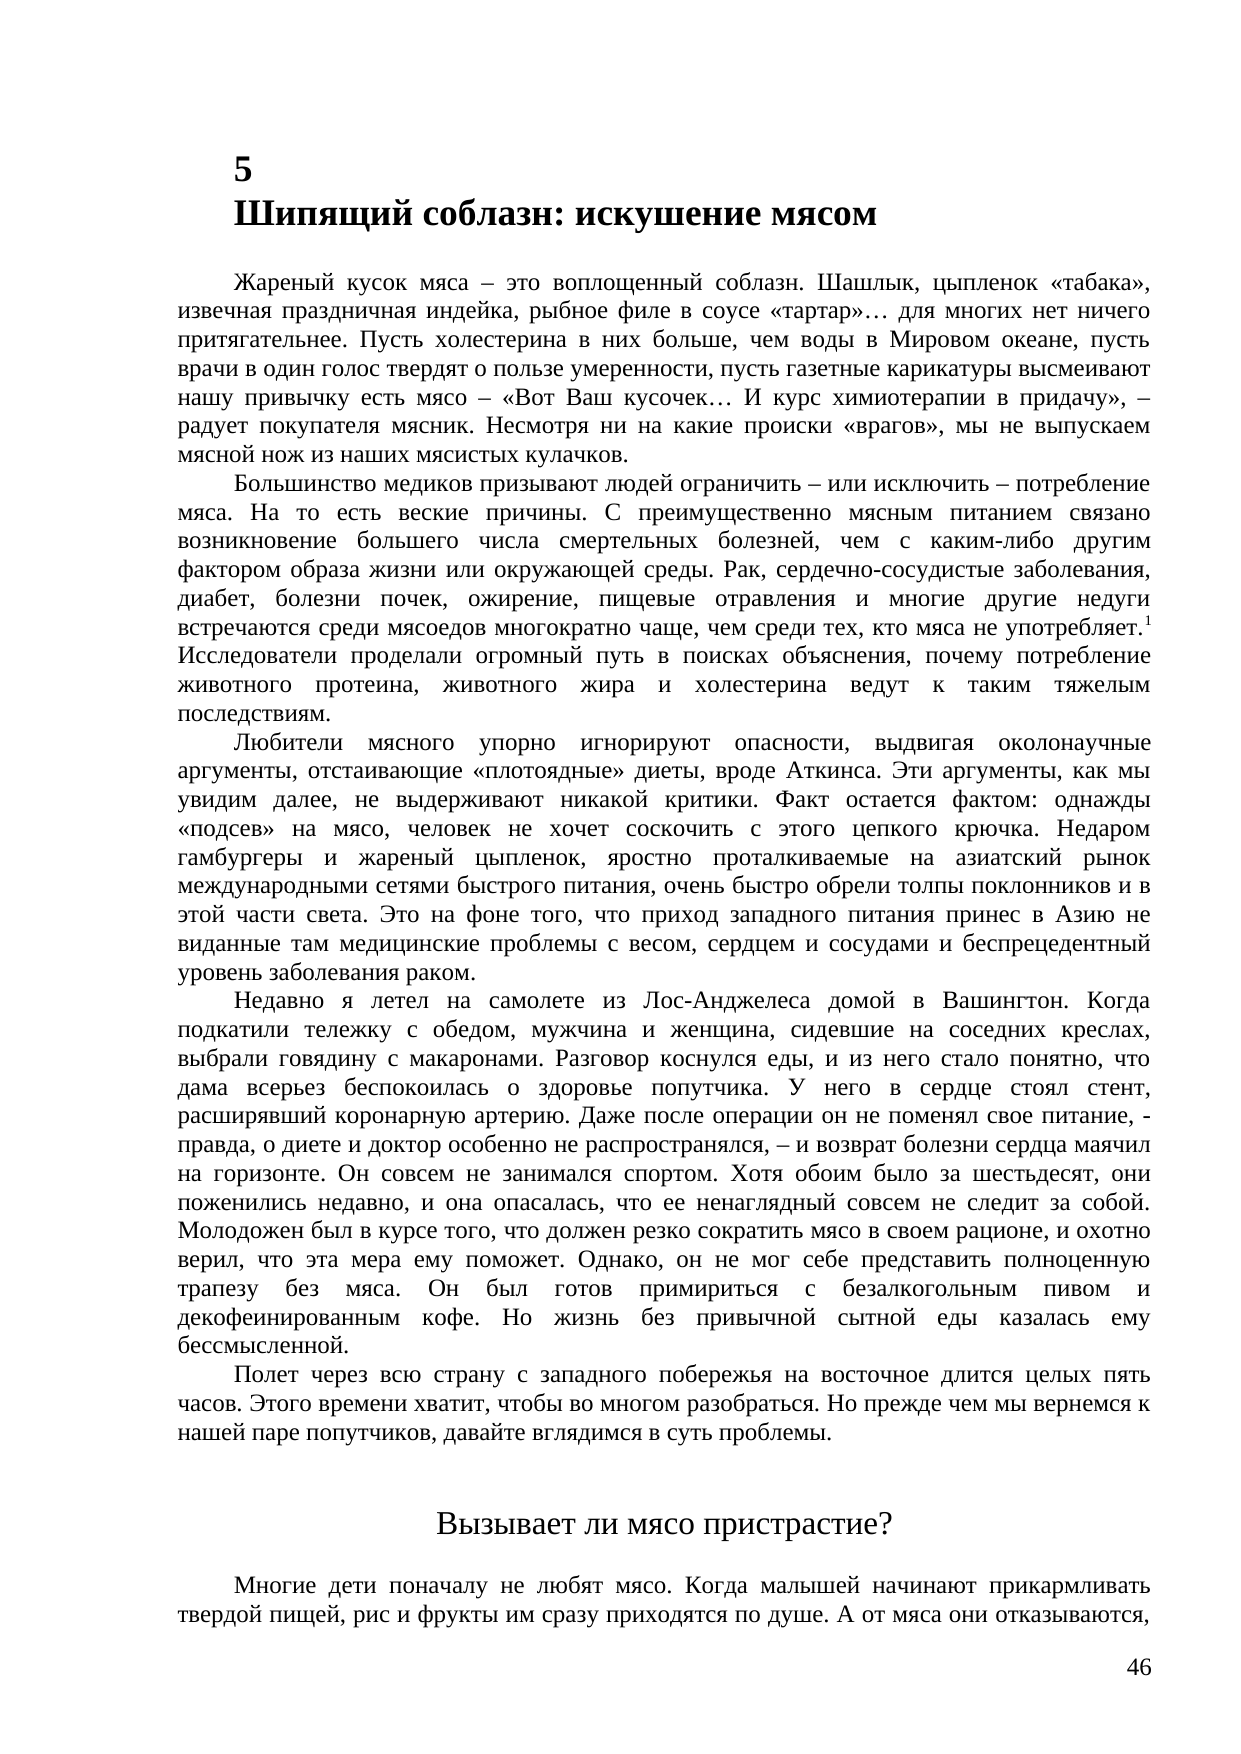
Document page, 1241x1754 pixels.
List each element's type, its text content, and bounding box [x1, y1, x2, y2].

text Полет через всю страну с западного побережья на восточное длится целых пять часов. Этого времени хватит, чтобы во многом разобраться. Но прежде чем мы вернемся к нашей паре попутчиков, давайте вглядимся в суть проблемы. [177, 1359, 1152, 1445]
text Вызывает ли мясо пристрастие? [177, 1503, 1152, 1541]
text 5 [177, 147, 1152, 190]
text Шипящий соблазн: искушение мясом [177, 190, 1152, 233]
text Любители мясного упорно игнорируют опасности, выдвигая околонаучные аргументы, отстаивающие «плотоядные» диеты, вроде Аткинса. Эти аргументы, как мы увидим далее, не выдерживают никакой критики. Факт остается фактом: однажды «подсев» на мясо, человек не хочет соскочить с этого цепкого крючка. Недаром гамбургеры и жареный цыпленок, яростно проталкиваемые на азиатский рынок международными сетями быстрого питания, очень быстро обрели толпы поклонников и в этой части света. Это на фоне того, что приход западного питания принес в Азию не виданные там медицинские проблемы с весом, сердцем и сосудами и беспрецедентный уровень заболевания раком. [177, 727, 1152, 985]
text Большинство медиков призывают людей ограничить – или исключить – потребление мяса. На то есть веские причины. С преимущественно мясным питанием связано возникновение большего числа смертельных болезней, чем с каким-либо другим фактором образа жизни или окружающей среды. Рак, сердечно-сосудистые заболевания, диабет, болезни почек, ожирение, пищевые отравления и многие другие недуги встречаются среди мясоедов многократно чаще, чем среди тех, кто мяса не употребляет.1 Исследователи проделали огромный путь в поисках объяснения, почему потребление животного протеина, животного жира и холестерина ведут к таким тяжелым последствиям. [177, 468, 1152, 727]
text Жареный кусок мяса – это воплощенный соблазн. Шашлык, цыпленок «табака», извечная праздничная индейка, рыбное филе в соусе «тартар»… для многих нет ничего притягательнее. Пусть холестерина в них больше, чем воды в Мировом океане, пусть врачи в один голос твердят о пользе умеренности, пусть газетные карикатуры высмеивают нашу привычку есть мясо – «Вот Ваш кусочек… И курс химиотерапии в придачу», – радует покупателя мясник. Несмотря ни на какие происки «врагов», мы не выпускаем мясной нож из наших мясистых кулачков. [177, 267, 1152, 468]
text Недавно я летел на самолете из Лос-Анджелеса домой в Вашингтон. Когда подкатили тележку с обедом, мужчина и женщина, сидевшие на соседних креслах, выбрали говядину с макаронами. Разговор коснулся еды, и из него стало понятно, что дама всерьез беспокоилась о здоровье попутчика. У него в сердце стоял стент, расширявший коронарную артерию. Даже после операции он не поменял свое питание, - правда, о диете и доктор особенно не распространялся, – и возврат болезни сердца маячил на горизонте. Он совсем не занимался спортом. Хотя обоим было за шестьдесят, они поженились недавно, и она опасалась, что ее ненаглядный совсем не следит за собой. Молодожен был в курсе того, что должен резко сократить мясо в своем рационе, и охотно верил, что эта мера ему поможет. Однако, он не мог себе представить полноценную трапезу без мяса. Он был готов примириться с безалкогольным пивом и декофеинированным кофе. Но жизнь без привычной сытной еды казалась ему бессмысленной. [177, 985, 1152, 1359]
text Многие дети поначалу не любят мясо. Когда малышей начинают прикармливать твердой пищей, рис и фрукты им сразу приходятся по душе. А от мяса они отказываются, [177, 1570, 1152, 1627]
